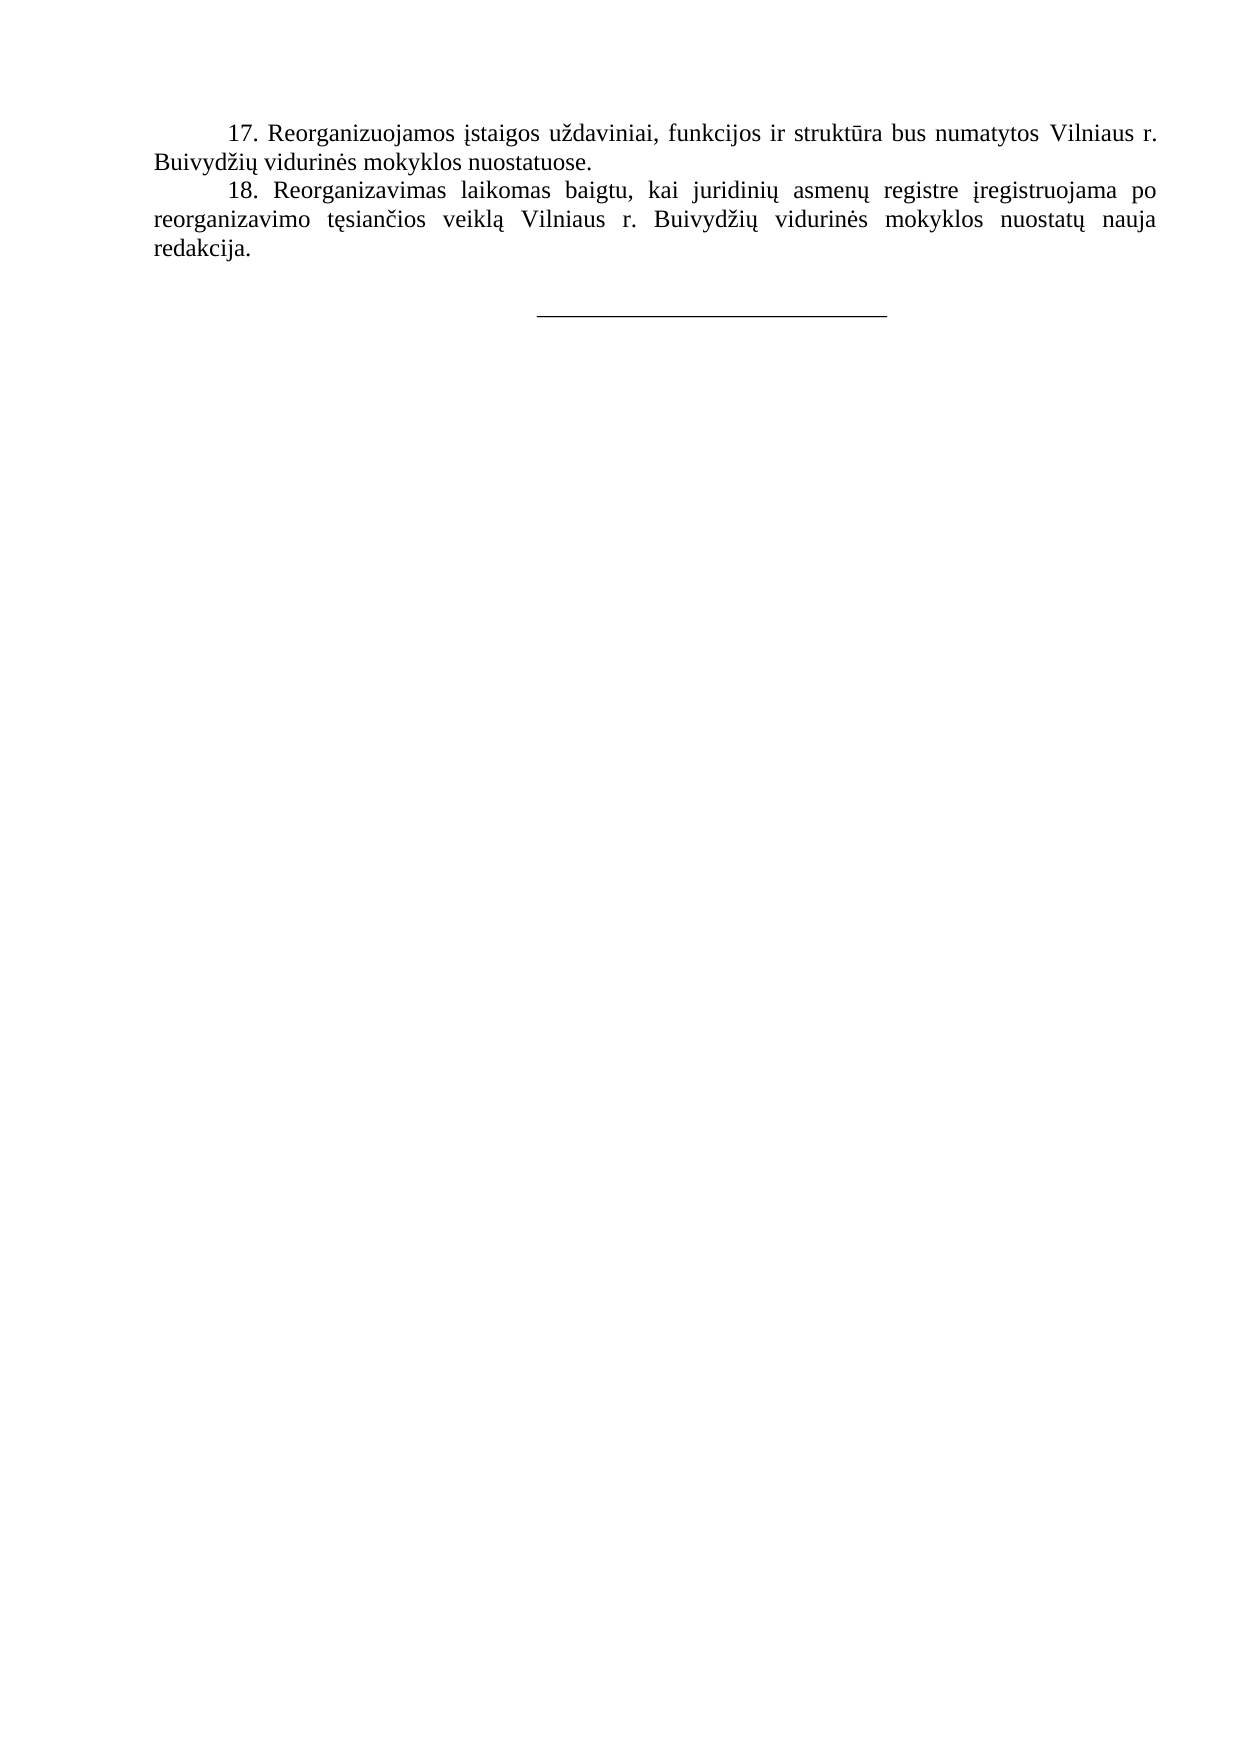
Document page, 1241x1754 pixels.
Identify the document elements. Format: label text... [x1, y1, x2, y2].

text ____________________________ [266, 291, 1157, 320]
text 18. Reorganizavimas laikomas baigtu, kai juridinių asmenų registre įregistruojama po reorganizavimo tęsiančios veiklą Vilniaus r. Buivydžių vidurinės mokyklos nuostatų nauja redakcija. [153, 176, 1157, 262]
text 17. Reorganizuojamos įstaigos uždaviniai, funkcijos ir struktūra bus numatytos Vilniaus r. Buivydžių vidurinės mokyklos nuostatuose. [153, 118, 1157, 176]
